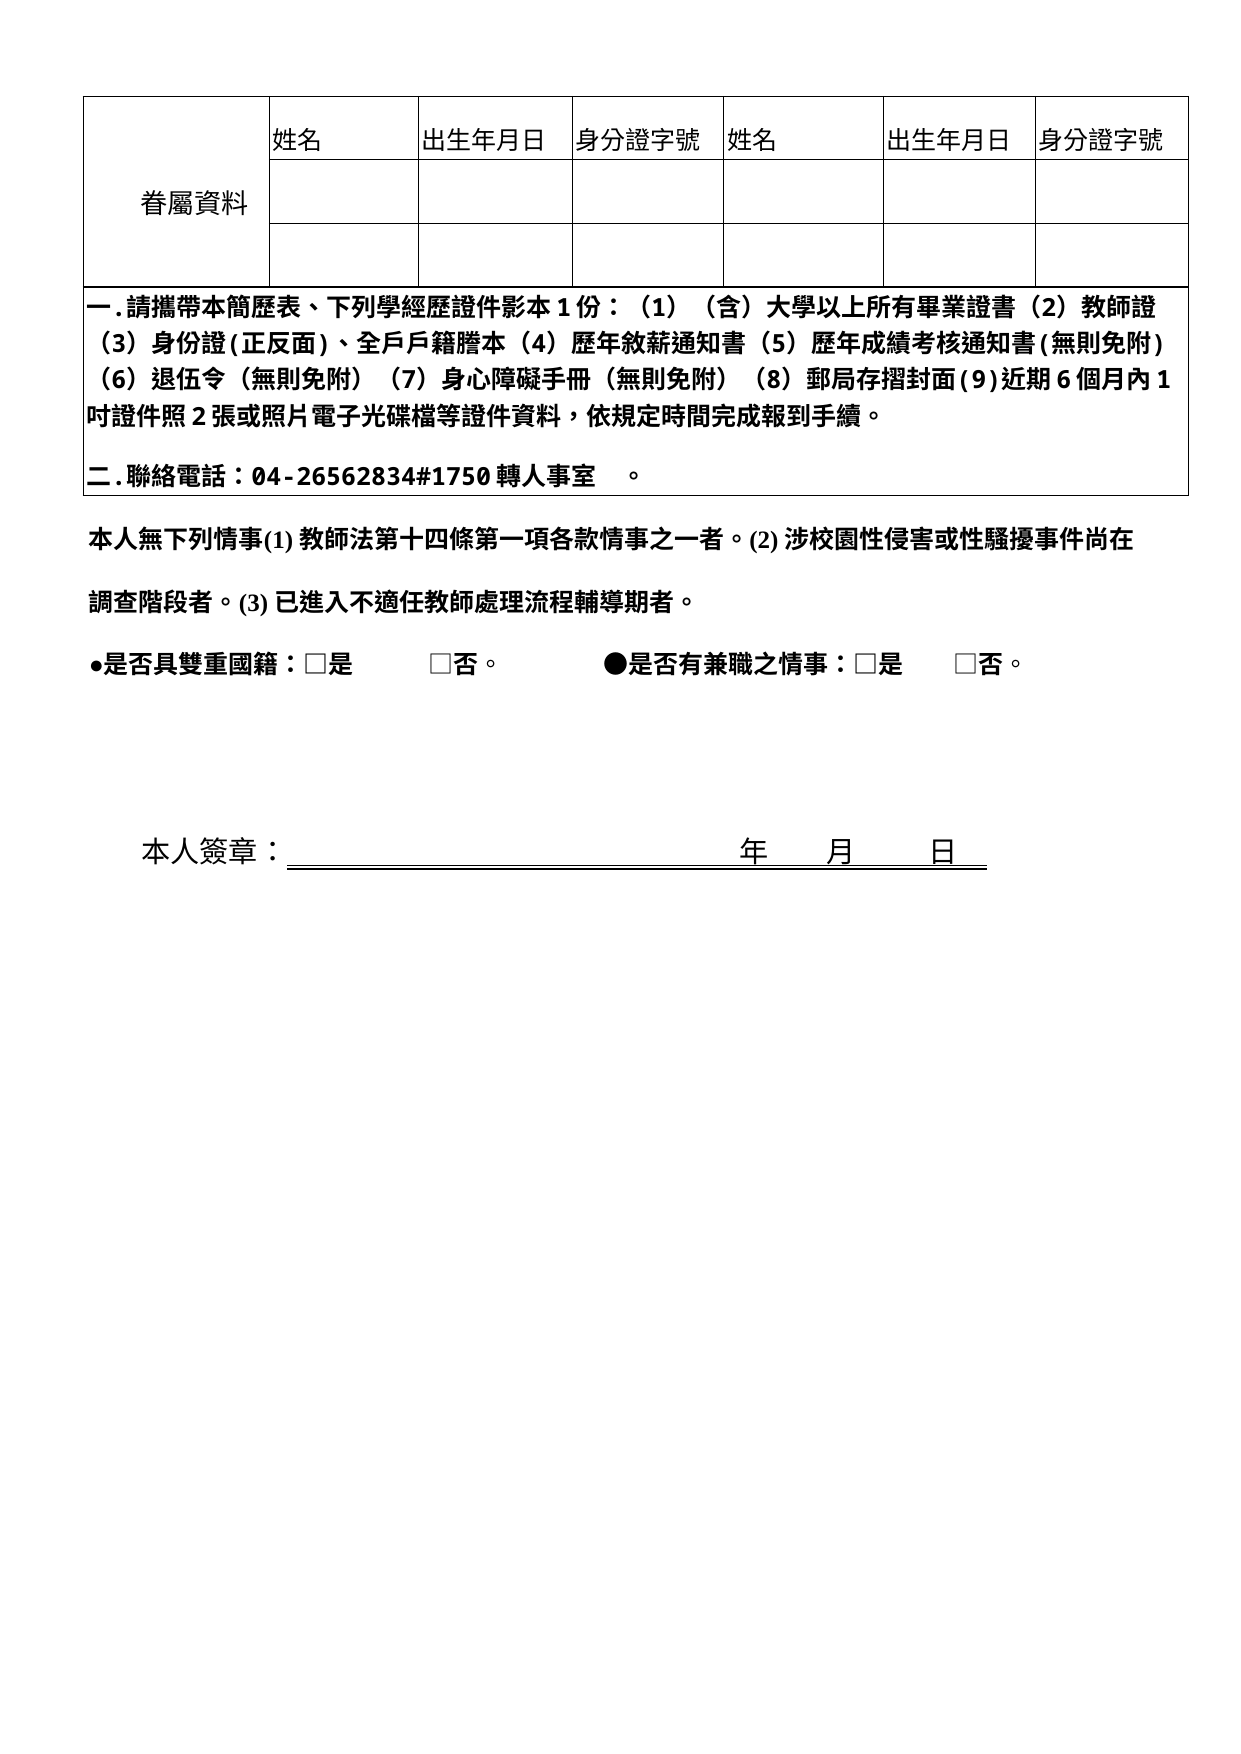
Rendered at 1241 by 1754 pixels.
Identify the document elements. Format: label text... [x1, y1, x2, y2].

table_cell [270, 160, 418, 223]
table_cell 一.請攜帶本簡歷表、下列學經歷證件影本1份：（1）（含）大學以上所有畢業證書（2）教師證 （3）身份證(正反面)、全戶戶籍謄本（4）歷年敘薪通知書（5）歷年成績考核通知書(無則免附)（6）退伍令（無則免附）（7）身心障礙手冊（無則免附）（8）郵局存摺封面(9)近期6個月內1吋證件照2張或照片電子光碟檔等證件資料，依規定時間完成報到手續。 二.聯絡電話：04-26562834#1750轉人事室 。 [84, 288, 1188, 495]
table_cell [884, 160, 1035, 223]
table_cell 姓名 [724, 97, 883, 159]
table_cell [724, 224, 883, 286]
table_cell [884, 224, 1035, 286]
table_cell 出生年月日 [419, 97, 572, 159]
table_cell [724, 160, 883, 223]
table_cell [1036, 224, 1188, 286]
text 本人簽章： 年 月 日 [89, 808, 1152, 871]
table_cell 身分證字號 [1036, 97, 1188, 159]
table_cell [573, 224, 723, 286]
table_cell 姓名 [270, 97, 418, 159]
table_cell 眷屬資料 [84, 97, 269, 286]
text ●是否具雙重國籍：□是 □否。 ●是否有兼職之情事：□是 □否。 [89, 621, 1152, 683]
table_cell 出生年月日 [884, 97, 1035, 159]
table_cell [419, 224, 572, 286]
text 本人無下列情事(1) 教師法第十四條第一項各款情事之一者。(2) 涉校園性侵害或性騷擾事件尚在調查階段者。(3) 已進入不適任教師處理流程輔導期者。 [89, 496, 1152, 621]
table_cell [270, 224, 418, 286]
table_cell 身分證字號 [573, 97, 723, 159]
table_cell [419, 160, 572, 223]
table_cell [573, 160, 723, 223]
table_cell [1036, 160, 1188, 223]
